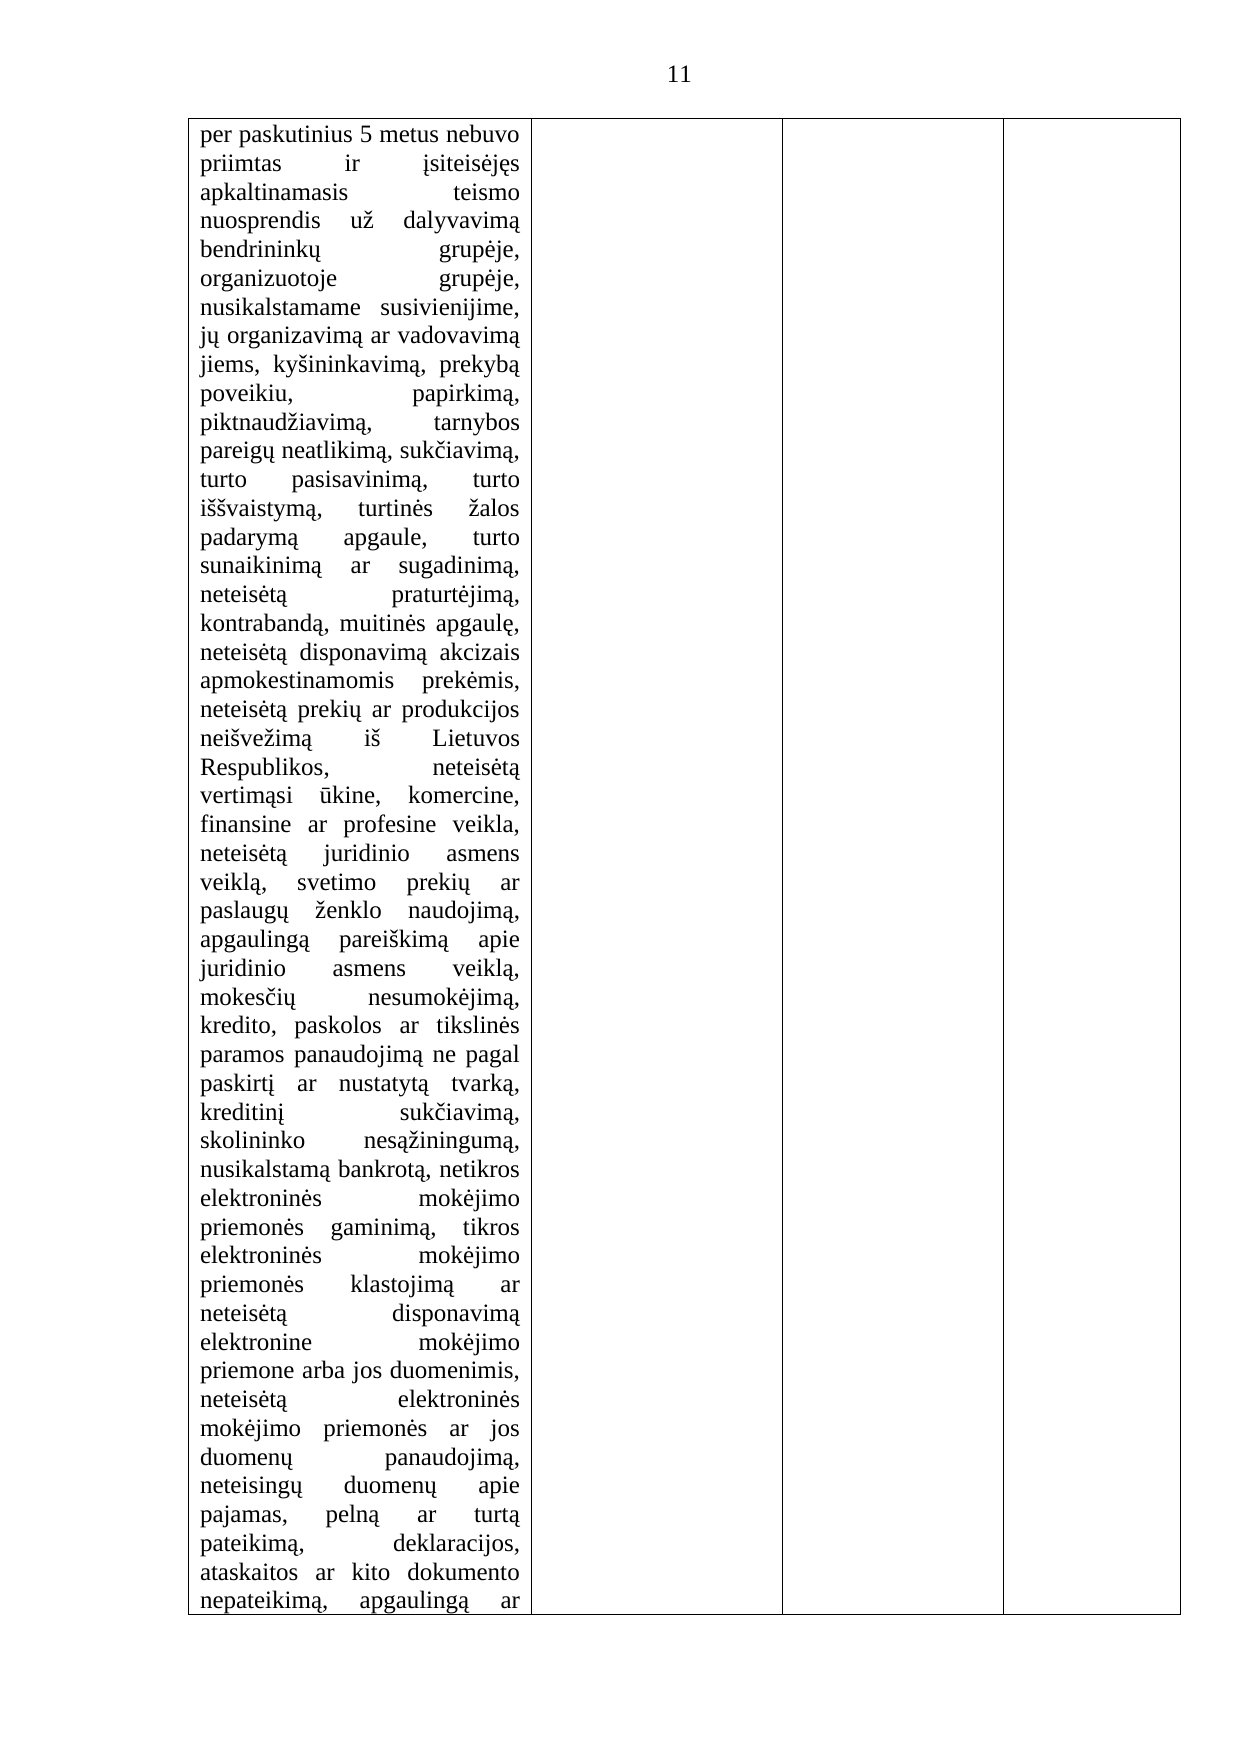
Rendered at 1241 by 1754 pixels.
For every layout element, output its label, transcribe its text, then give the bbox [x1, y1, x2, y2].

table_cell [1004, 119, 1180, 1614]
table_cell [532, 119, 782, 1614]
table_cell per paskutinius 5 metus nebuvo priimtas ir įsiteisėjęs apkaltinamasis teismo nuosprendis už dalyvavimą bendrininkų grupėje, organizuotoje grupėje, nusikalstamame susivienijime, jų organizavimą ar vadovavimą jiems, kyšininkavimą, prekybą poveikiu, papirkimą, piktnaudžiavimą, tarnybos pareigų neatlikimą, sukčiavimą, turto pasisavinimą, turto iššvaistymą, turtinės žalos padarymą apgaule, turto sunaikinimą ar sugadinimą, neteisėtą praturtėjimą, kontrabandą, muitinės apgaulę, neteisėtą disponavimą akcizais apmokestinamomis prekėmis, neteisėtą prekių ar produkcijos neišvežimą iš Lietuvos Respublikos, neteisėtą vertimąsi ūkine, komercine, finansine ar profesine veikla, neteisėtą juridinio asmens veiklą, svetimo prekių ar paslaugų ženklo naudojimą, apgaulingą pareiškimą apie juridinio asmens veiklą, mokesčių nesumokėjimą, kredito, paskolos ar tikslinės paramos panaudojimą ne pagal paskirtį ar nustatytą tvarką, kreditinį sukčiavimą, skolininko nesąžiningumą, nusikalstamą bankrotą, netikros elektroninės mokėjimo priemonės gaminimą, tikros elektroninės mokėjimo priemonės klastojimą ar neteisėtą disponavimą elektronine mokėjimo priemone arba jos duomenimis, neteisėtą elektroninės mokėjimo priemonės ar jos duomenų panaudojimą, neteisingų duomenų apie pajamas, pelną ar turtą pateikimą, deklaracijos, ataskaitos ar kito dokumento nepateikimą, apgaulingą ar [189, 119, 531, 1614]
table_cell [783, 119, 1003, 1614]
